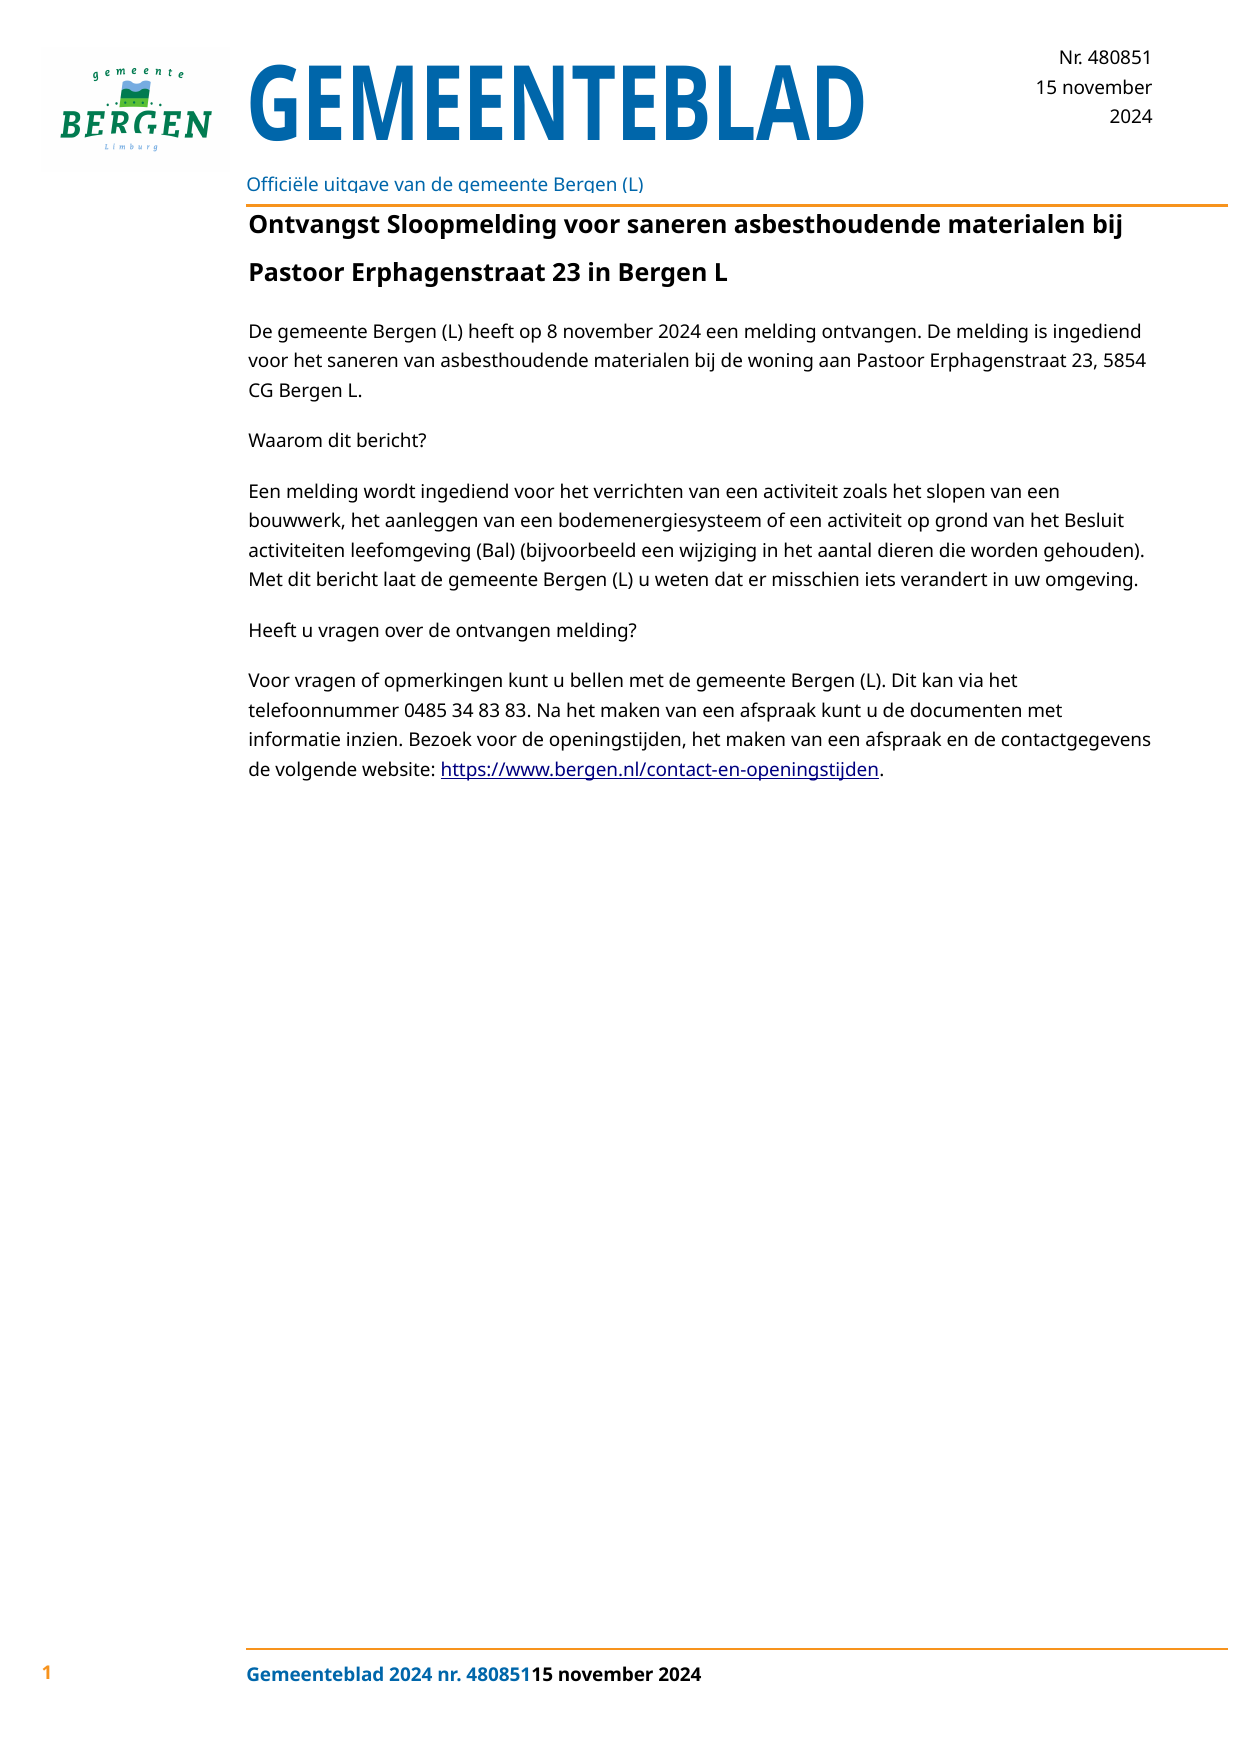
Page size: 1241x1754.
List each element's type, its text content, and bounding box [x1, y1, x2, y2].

picture [41, 47, 231, 172]
text Ontvangst Sloopmelding voor saneren asbesthoudende materialen bij Pastoor Erphagenstraat 23 in Bergen L [248, 207, 1152, 288]
text Waarom dit bericht? [248, 427, 1152, 453]
text Een melding wordt ingediend voor het verrichten van een activiteit zoals het slopen van een bouwwerk, het aanleggen van een bodemenergiesysteem of een activiteit op grond van het Besluit activiteiten leefomgeving (Bal) (bijvoorbeeld een wijziging in het aantal dieren die worden gehouden). Met dit bericht laat de gemeente Bergen (L) u weten dat er misschien iets verandert in uw omgeving. [248, 478, 1152, 592]
text Voor vragen of opmerkingen kunt u bellen met de gemeente Bergen (L). Dit kan via het telefoonnummer 0485 34 83 83. Na het maken van een afspraak kunt u de documenten met informatie inzien. Bezoek voor de openingstijden, het maken van een afspraak en de contactgegevens de volgende website: https://www.bergen.nl/contact-en-openingstijden. [248, 667, 1152, 782]
text De gemeente Bergen (L) heeft op 8 november 2024 een melding ontvangen. De melding is ingediend voor het saneren van asbesthoudende materialen bij de woning aan Pastoor Erphagenstraat 23, 5854 CG Bergen L. [248, 318, 1152, 403]
text Heeft u vragen over de ontvangen melding? [248, 617, 1152, 643]
